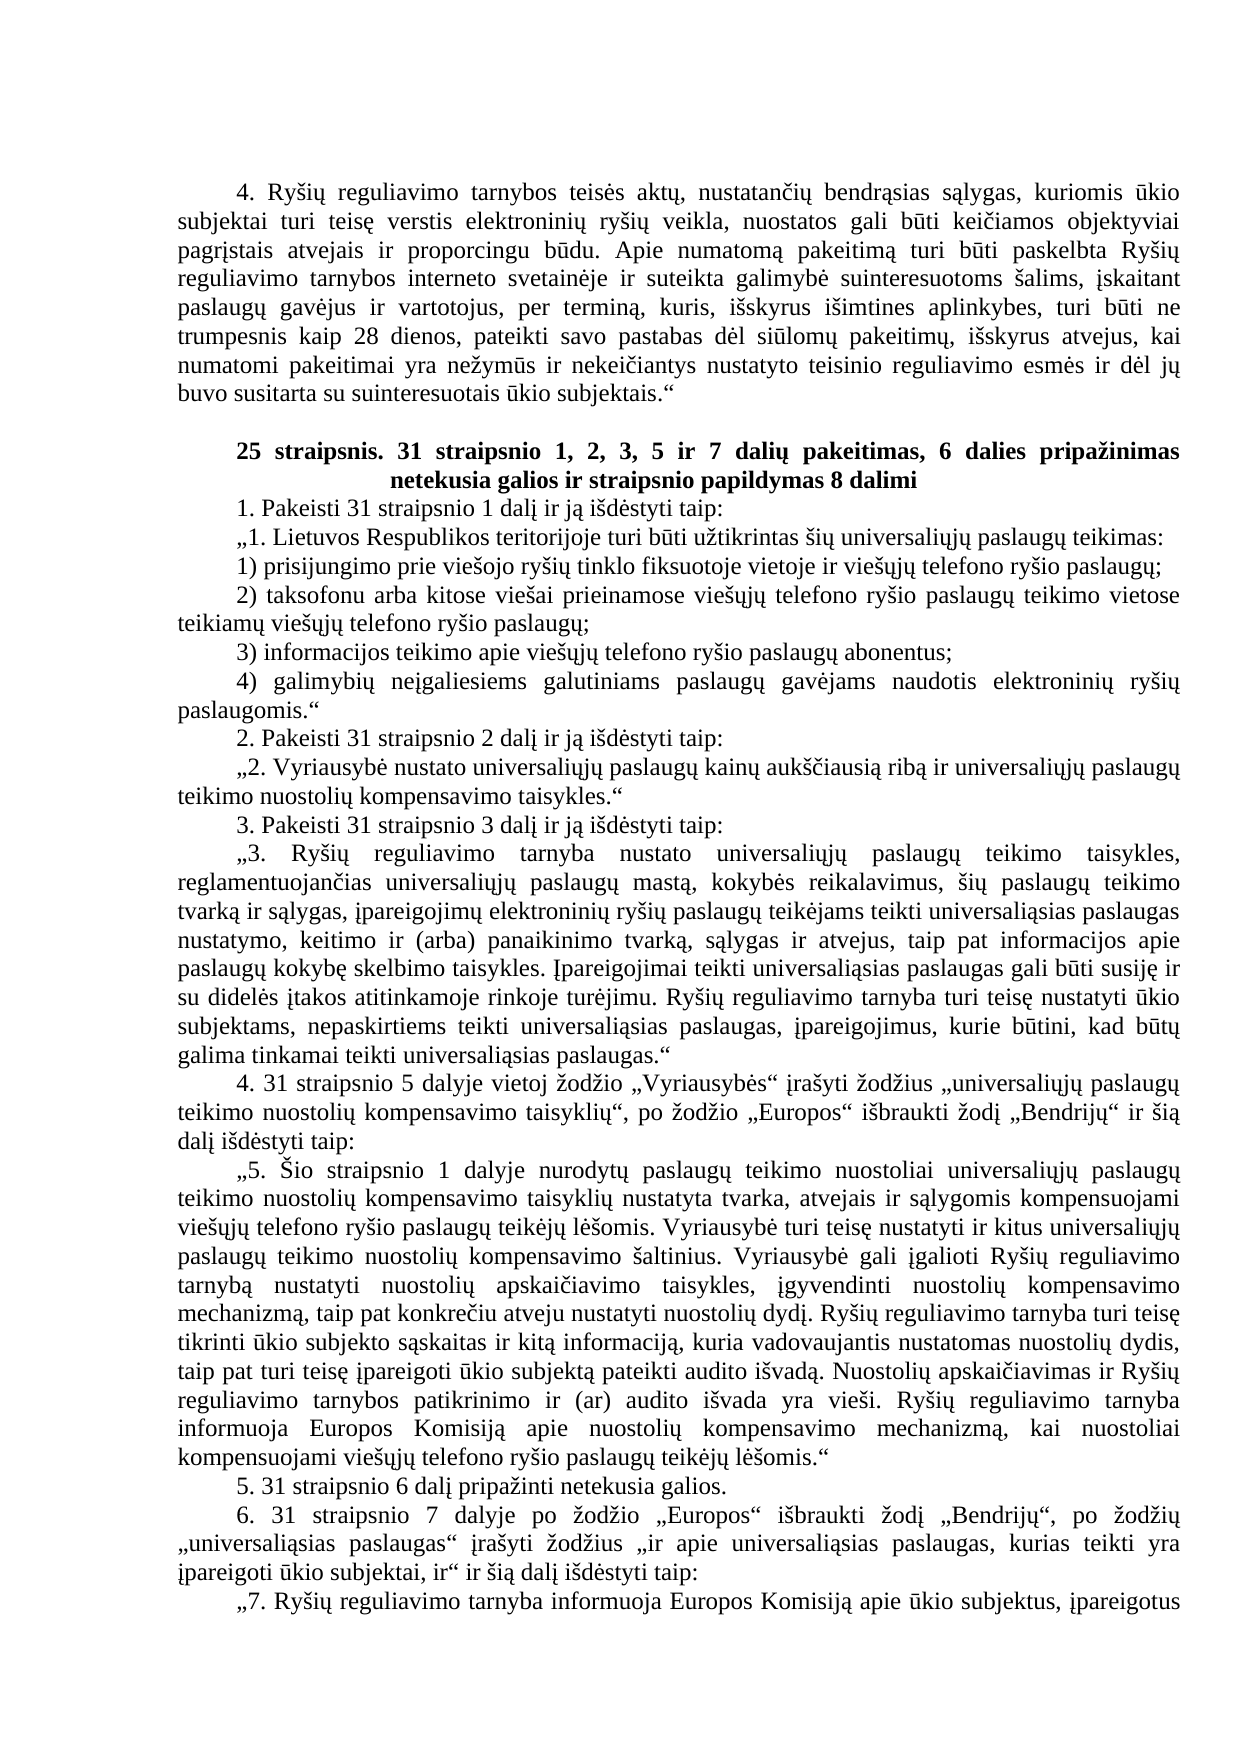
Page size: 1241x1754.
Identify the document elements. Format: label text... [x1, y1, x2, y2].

text 2. Pakeisti 31 straipsnio 2 dalį ir ją išdėstyti taip: [177, 723, 1181, 752]
text 1. Pakeisti 31 straipsnio 1 dalį ir ją išdėstyti taip: [177, 493, 1181, 522]
text 1) prisijungimo prie viešojo ryšių tinklo fiksuotoje vietoje ir viešųjų telefono ryšio paslaugų; [177, 551, 1181, 580]
text 4. Ryšių reguliavimo tarnybos teisės aktų, nustatančių bendrąsias sąlygas, kuriomis ūkio subjektai turi teisę verstis elektroninių ryšių veikla, nuostatos gali būti keičiamos objektyviai pagrįstais atvejais ir proporcingu būdu. Apie numatomą pakeitimą turi būti paskelbta Ryšių reguliavimo tarnybos interneto svetainėje ir suteikta galimybė suinteresuotoms šalims, įskaitant paslaugų gavėjus ir vartotojus, per terminą, kuris, išskyrus išimtines aplinkybes, turi būti ne trumpesnis kaip 28 dienos, pateikti savo pastabas dėl siūlomų pakeitimų, išskyrus atvejus, kai numatomi pakeitimai yra nežymūs ir nekeičiantys nustatyto teisinio reguliavimo esmės ir dėl jų buvo susitarta su suinteresuotais ūkio subjektais.“ [177, 177, 1181, 407]
text „2. Vyriausybė nustato universaliųjų paslaugų kainų aukščiausią ribą ir universaliųjų paslaugų teikimo nuostolių kompensavimo taisykles.“ [177, 752, 1181, 810]
text „5. Šio straipsnio 1 dalyje nurodytų paslaugų teikimo nuostoliai universaliųjų paslaugų teikimo nuostolių kompensavimo taisyklių nustatyta tvarka, atvejais ir sąlygomis kompensuojami viešųjų telefono ryšio paslaugų teikėjų lėšomis. Vyriausybė turi teisę nustatyti ir kitus universaliųjų paslaugų teikimo nuostolių kompensavimo šaltinius. Vyriausybė gali įgalioti Ryšių reguliavimo tarnybą nustatyti nuostolių apskaičiavimo taisykles, įgyvendinti nuostolių kompensavimo mechanizmą, taip pat konkrečiu atveju nustatyti nuostolių dydį. Ryšių reguliavimo tarnyba turi teisę tikrinti ūkio subjekto sąskaitas ir kitą informaciją, kuria vadovaujantis nustatomas nuostolių dydis, taip pat turi teisę įpareigoti ūkio subjektą pateikti audito išvadą. Nuostolių apskaičiavimas ir Ryšių reguliavimo tarnybos patikrinimo ir (ar) audito išvada yra vieši. Ryšių reguliavimo tarnyba informuoja Europos Komisiją apie nuostolių kompensavimo mechanizmą, kai nuostoliai kompensuojami viešųjų telefono ryšio paslaugų teikėjų lėšomis.“ [177, 1155, 1181, 1471]
text 2) taksofonu arba kitose viešai prieinamose viešųjų telefono ryšio paslaugų teikimo vietose teikiamų viešųjų telefono ryšio paslaugų; [177, 580, 1181, 637]
text 5. 31 straipsnio 6 dalį pripažinti netekusia galios. [177, 1471, 1181, 1500]
text „7. Ryšių reguliavimo tarnyba informuoja Europos Komisiją apie ūkio subjektus, įpareigotus [177, 1586, 1181, 1615]
text 4) galimybių neįgaliesiems galutiniams paslaugų gavėjams naudotis elektroninių ryšių paslaugomis.“ [177, 666, 1181, 723]
text 4. 31 straipsnio 5 dalyje vietoj žodžio „Vyriausybės“ įrašyti žodžius „universaliųjų paslaugų teikimo nuostolių kompensavimo taisyklių“, po žodžio „Europos“ išbraukti žodį „Bendrijų“ ir šią dalį išdėstyti taip: [177, 1068, 1181, 1155]
text 25 straipsnis. 31 straipsnio 1, 2, 3, 5 ir 7 dalių pakeitimas, 6 dalies pripažinimas netekusia galios ir straipsnio papildymas 8 dalimi [236, 436, 1181, 493]
text „3. Ryšių reguliavimo tarnyba nustato universaliųjų paslaugų teikimo taisykles, reglamentuojančias universaliųjų paslaugų mastą, kokybės reikalavimus, šių paslaugų teikimo tvarką ir sąlygas, įpareigojimų elektroninių ryšių paslaugų teikėjams teikti universaliąsias paslaugas nustatymo, keitimo ir (arba) panaikinimo tvarką, sąlygas ir atvejus, taip pat informacijos apie paslaugų kokybę skelbimo taisykles. Įpareigojimai teikti universaliąsias paslaugas gali būti susiję ir su didelės įtakos atitinkamoje rinkoje turėjimu. Ryšių reguliavimo tarnyba turi teisę nustatyti ūkio subjektams, nepaskirtiems teikti universaliąsias paslaugas, įpareigojimus, kurie būtini, kad būtų galima tinkamai teikti universaliąsias paslaugas.“ [177, 838, 1181, 1068]
text „1. Lietuvos Respublikos teritorijoje turi būti užtikrintas šių universaliųjų paslaugų teikimas: [177, 522, 1181, 551]
text 3) informacijos teikimo apie viešųjų telefono ryšio paslaugų abonentus; [177, 637, 1181, 666]
text 3. Pakeisti 31 straipsnio 3 dalį ir ją išdėstyti taip: [177, 810, 1181, 838]
text 6. 31 straipsnio 7 dalyje po žodžio „Europos“ išbraukti žodį „Bendrijų“, po žodžių „universaliąsias paslaugas“ įrašyti žodžius „ir apie universaliąsias paslaugas, kurias teikti yra įpareigoti ūkio subjektai, ir“ ir šią dalį išdėstyti taip: [177, 1500, 1181, 1586]
